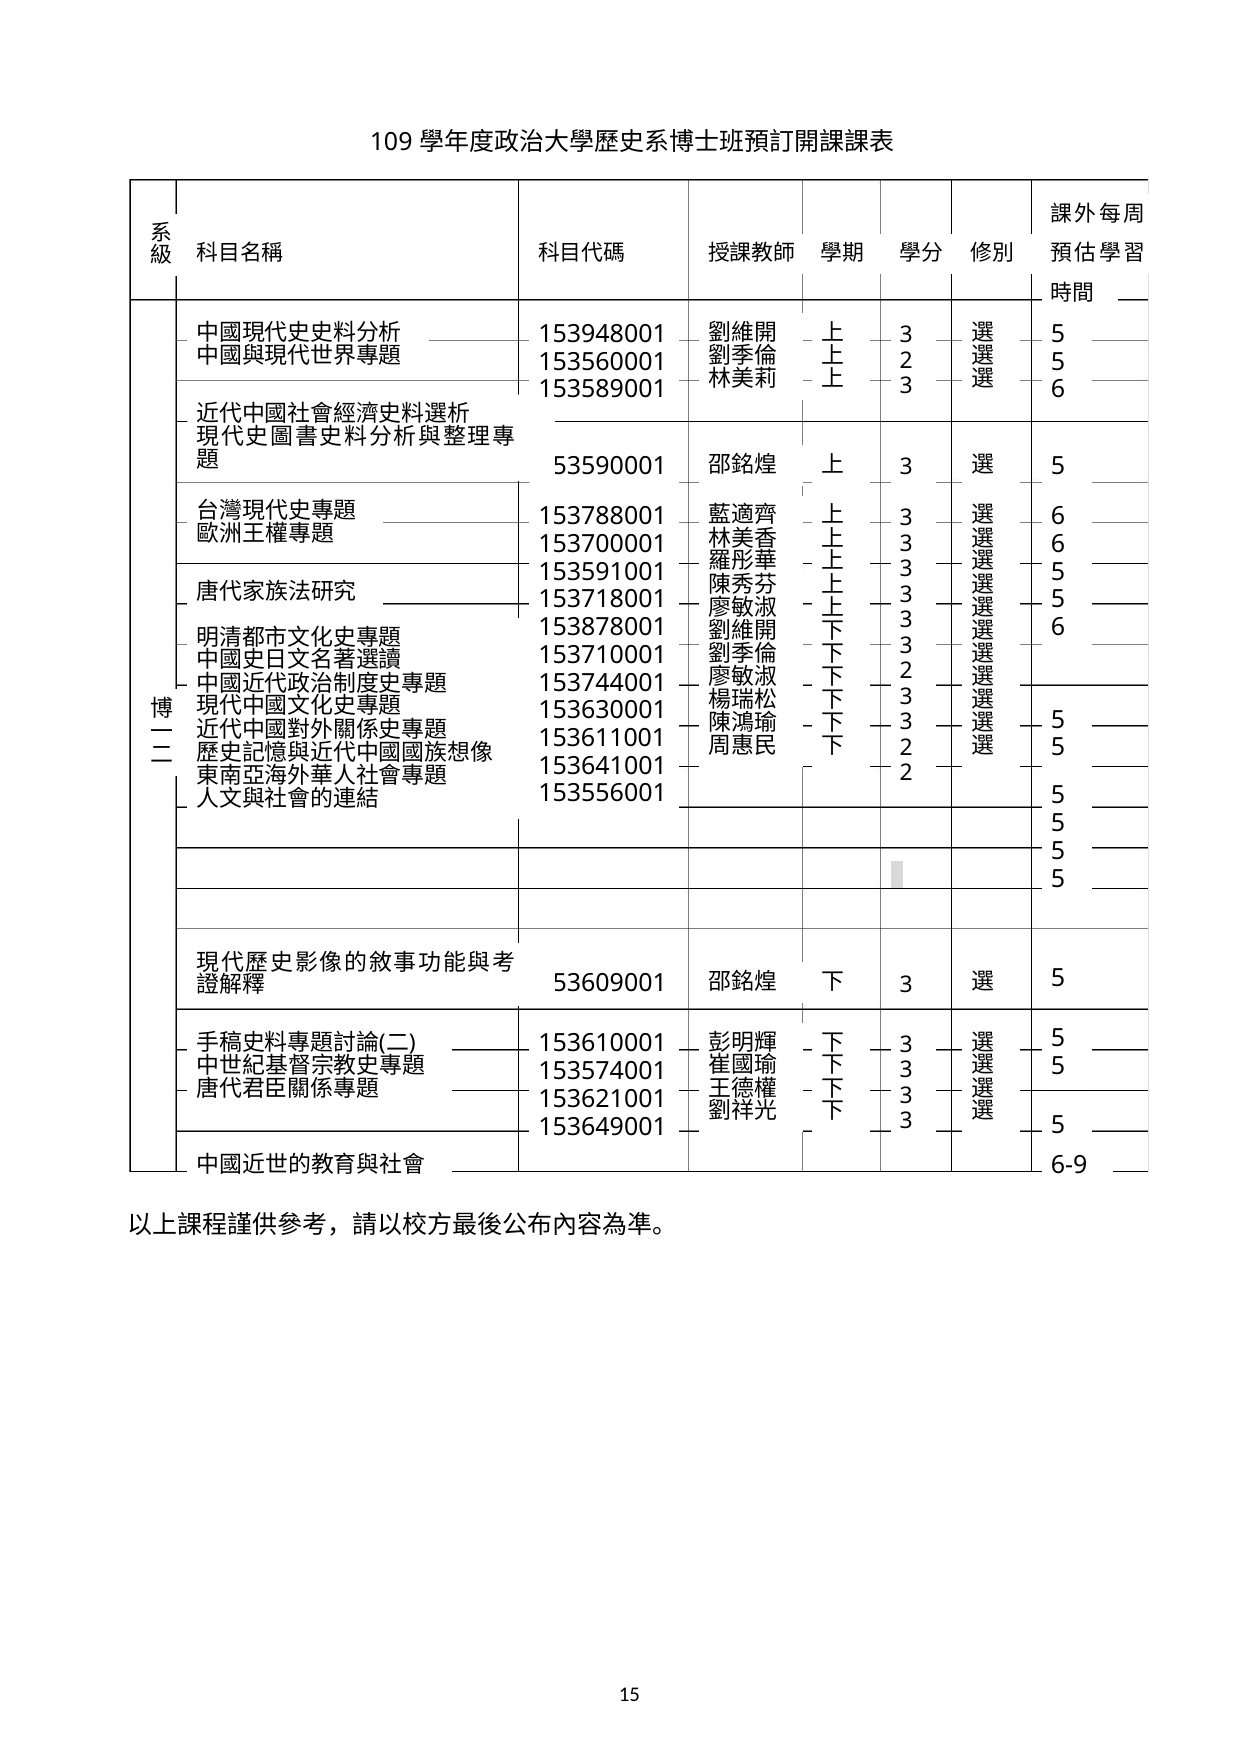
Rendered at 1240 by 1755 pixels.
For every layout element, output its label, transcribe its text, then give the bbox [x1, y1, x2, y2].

text 中世紀基督宗教史專題 [196, 1055, 443, 1078]
text 選 [971, 504, 1011, 528]
text 上 [821, 528, 861, 551]
text 林美莉 [708, 368, 794, 391]
text 二 [150, 744, 187, 767]
text 上 [821, 597, 861, 620]
text 現代史圖書史料分析與整理專 [196, 426, 546, 449]
text 預估學習 [1051, 243, 1161, 265]
text 博 [150, 698, 187, 721]
text 中國近代政治制度史專題 [196, 673, 522, 696]
text 楊瑞松 [708, 689, 794, 712]
text 3 [899, 633, 927, 658]
text 上 [821, 551, 861, 574]
text 台灣現代史專題 [196, 500, 374, 523]
text 系 [150, 223, 187, 245]
text 人文與社會的連結 [196, 788, 522, 811]
text 選 [971, 735, 1011, 758]
text 選 [971, 1078, 1011, 1101]
text 廖敏淑 [708, 597, 794, 620]
text 選 [971, 712, 1011, 735]
text 2 [899, 760, 927, 786]
text 3 [899, 972, 927, 997]
text 唐代家族法研究 [196, 581, 374, 604]
text 下 [821, 666, 861, 689]
text 3 [899, 556, 927, 582]
text 林美香 [708, 528, 794, 551]
text 5 [1051, 320, 1083, 348]
text 科目代碼 [538, 243, 641, 265]
text 5 [1051, 1111, 1083, 1139]
text 一 [150, 721, 187, 744]
text 下 [821, 735, 861, 758]
text 選 [971, 574, 1011, 597]
text 選 [971, 345, 1011, 368]
text 手稿史料專題討論(二) [196, 1029, 443, 1055]
text 下 [821, 712, 861, 735]
text 上 [821, 454, 861, 477]
text 3 [899, 709, 927, 735]
text 選 [971, 971, 1011, 994]
text 選 [971, 1032, 1011, 1054]
text 3 [899, 454, 927, 480]
text 5 [1051, 558, 1083, 586]
text 劉季倫 [708, 643, 794, 666]
text 劉維開 [708, 322, 794, 345]
text 下 [821, 1054, 861, 1078]
text 選 [971, 689, 1011, 712]
text 上 [821, 345, 861, 368]
text 153556001 [538, 780, 670, 807]
text 5 [1051, 964, 1083, 992]
text 選 [971, 454, 1011, 477]
text 5 [1051, 452, 1083, 480]
text 2 [899, 348, 927, 373]
text 藍適齊 [708, 504, 794, 528]
text 劉維開 [708, 620, 794, 643]
text 15 [619, 1681, 653, 1706]
text 3 [899, 531, 927, 556]
text 3 [899, 582, 927, 607]
text 選 [971, 666, 1011, 689]
text 歷史記憶與近代中國國族想像 [196, 742, 522, 765]
text 3 [899, 373, 927, 399]
text 153574001 [538, 1057, 670, 1085]
text 5 [1051, 586, 1083, 613]
text 題 [196, 449, 546, 472]
text 周惠民 [708, 735, 794, 758]
text 陳秀芬 [708, 574, 794, 597]
text 3 [899, 505, 927, 531]
text 109 學年度政治大學歷史系博士班預訂開課課表 [369, 128, 948, 156]
text 選 [971, 643, 1011, 666]
text 科目名稱 [196, 243, 299, 265]
text 2 [899, 658, 927, 684]
text 153788001 [538, 503, 670, 530]
text 下 [821, 971, 861, 994]
text 王德權 [708, 1078, 794, 1101]
text 153710001 [538, 641, 670, 669]
text 5 [1051, 782, 1083, 809]
text 課外每周 [1051, 203, 1161, 225]
text 中國近世的教育與社會 [196, 1154, 443, 1177]
text 中國現代史史料分析 [196, 322, 420, 345]
text 邵銘煌 [708, 454, 794, 477]
text 2 [899, 735, 927, 760]
text 下 [821, 1078, 861, 1101]
text 5 [1051, 809, 1083, 837]
text 下 [821, 1101, 861, 1124]
text 上 [821, 504, 861, 528]
text 3 [899, 322, 927, 348]
text 6 [1051, 503, 1083, 530]
text 彭明輝 [708, 1032, 794, 1054]
picture [129, 179, 1149, 1172]
text 選 [971, 1101, 1011, 1124]
text 下 [821, 1032, 861, 1054]
text 級 [150, 245, 187, 267]
text 歐洲王權專題 [196, 523, 374, 546]
text 3 [899, 1032, 927, 1057]
text 選 [971, 1054, 1011, 1078]
text 廖敏淑 [708, 666, 794, 689]
text 近代中國對外關係史專題 [196, 719, 522, 742]
text 選 [971, 551, 1011, 574]
text 選 [971, 620, 1011, 643]
text 選 [971, 528, 1011, 551]
text 153718001 [538, 586, 670, 613]
text 以上課程謹供參考，請以校方最後公布內容為凖。 [127, 1213, 742, 1238]
text 證解釋 [196, 974, 546, 998]
text 153700001 [538, 530, 670, 558]
text 5 [1051, 1024, 1083, 1052]
text 3 [899, 607, 927, 633]
text 153560001 [538, 348, 670, 376]
text 現代中國文化史專題 [196, 696, 522, 719]
text 邵銘煌 [708, 971, 794, 994]
text 3 [899, 684, 927, 709]
text 中國與現代世界專題 [196, 345, 420, 368]
text 5 [1051, 706, 1083, 734]
text 下 [821, 689, 861, 712]
text 下 [821, 643, 861, 666]
text 153589001 [538, 376, 670, 403]
text 近代中國社會經濟史料選析 [196, 403, 546, 426]
text 3 [899, 1108, 927, 1134]
text 153621001 [538, 1085, 670, 1113]
text 3 [899, 1057, 927, 1083]
text 153610001 [538, 1030, 670, 1057]
text 劉祥光 [708, 1101, 794, 1124]
text 153611001 [538, 724, 670, 752]
text 153630001 [538, 697, 670, 724]
text 6 [1051, 376, 1083, 403]
text 時間 [1051, 282, 1110, 304]
text 羅彤華 [708, 551, 794, 574]
text 153649001 [538, 1113, 670, 1141]
text 明清都市文化史專題 [196, 627, 522, 649]
text 選 [971, 322, 1011, 345]
text 3 [899, 1083, 927, 1108]
text 153744001 [538, 669, 670, 697]
text 唐代君臣關係專題 [196, 1078, 443, 1101]
text 6 [1051, 613, 1083, 641]
text 153641001 [538, 752, 670, 780]
text 崔國瑜 [708, 1054, 794, 1078]
text 5 [1051, 348, 1083, 376]
text 現代歷史影像的敘事功能與考 [196, 952, 546, 974]
text 中國史日文名著選讀 [196, 649, 522, 673]
text 5 [1051, 734, 1083, 761]
text 6-9 [1051, 1152, 1104, 1179]
text 153878001 [538, 613, 670, 641]
text 上 [821, 368, 861, 391]
text 5 [1051, 865, 1083, 893]
text 東南亞海外華人社會專題 [196, 765, 522, 788]
text 劉季倫 [708, 345, 794, 368]
text 153590001 [555, 452, 670, 480]
text 上 [821, 322, 861, 345]
text 授課教師 學期 [708, 243, 880, 265]
text 上 [821, 574, 861, 597]
text 153591001 [538, 558, 670, 586]
text 選 [971, 597, 1011, 620]
text 5 [1051, 1052, 1083, 1080]
text 5 [1051, 837, 1083, 865]
text 學分 修別 [899, 243, 1030, 265]
text 153609001 [555, 969, 670, 997]
text 6 [1051, 530, 1083, 558]
text 下 [821, 620, 861, 643]
text 153948001 [538, 320, 670, 348]
text 陳鴻瑜 [708, 712, 794, 735]
text 選 [971, 368, 1011, 391]
